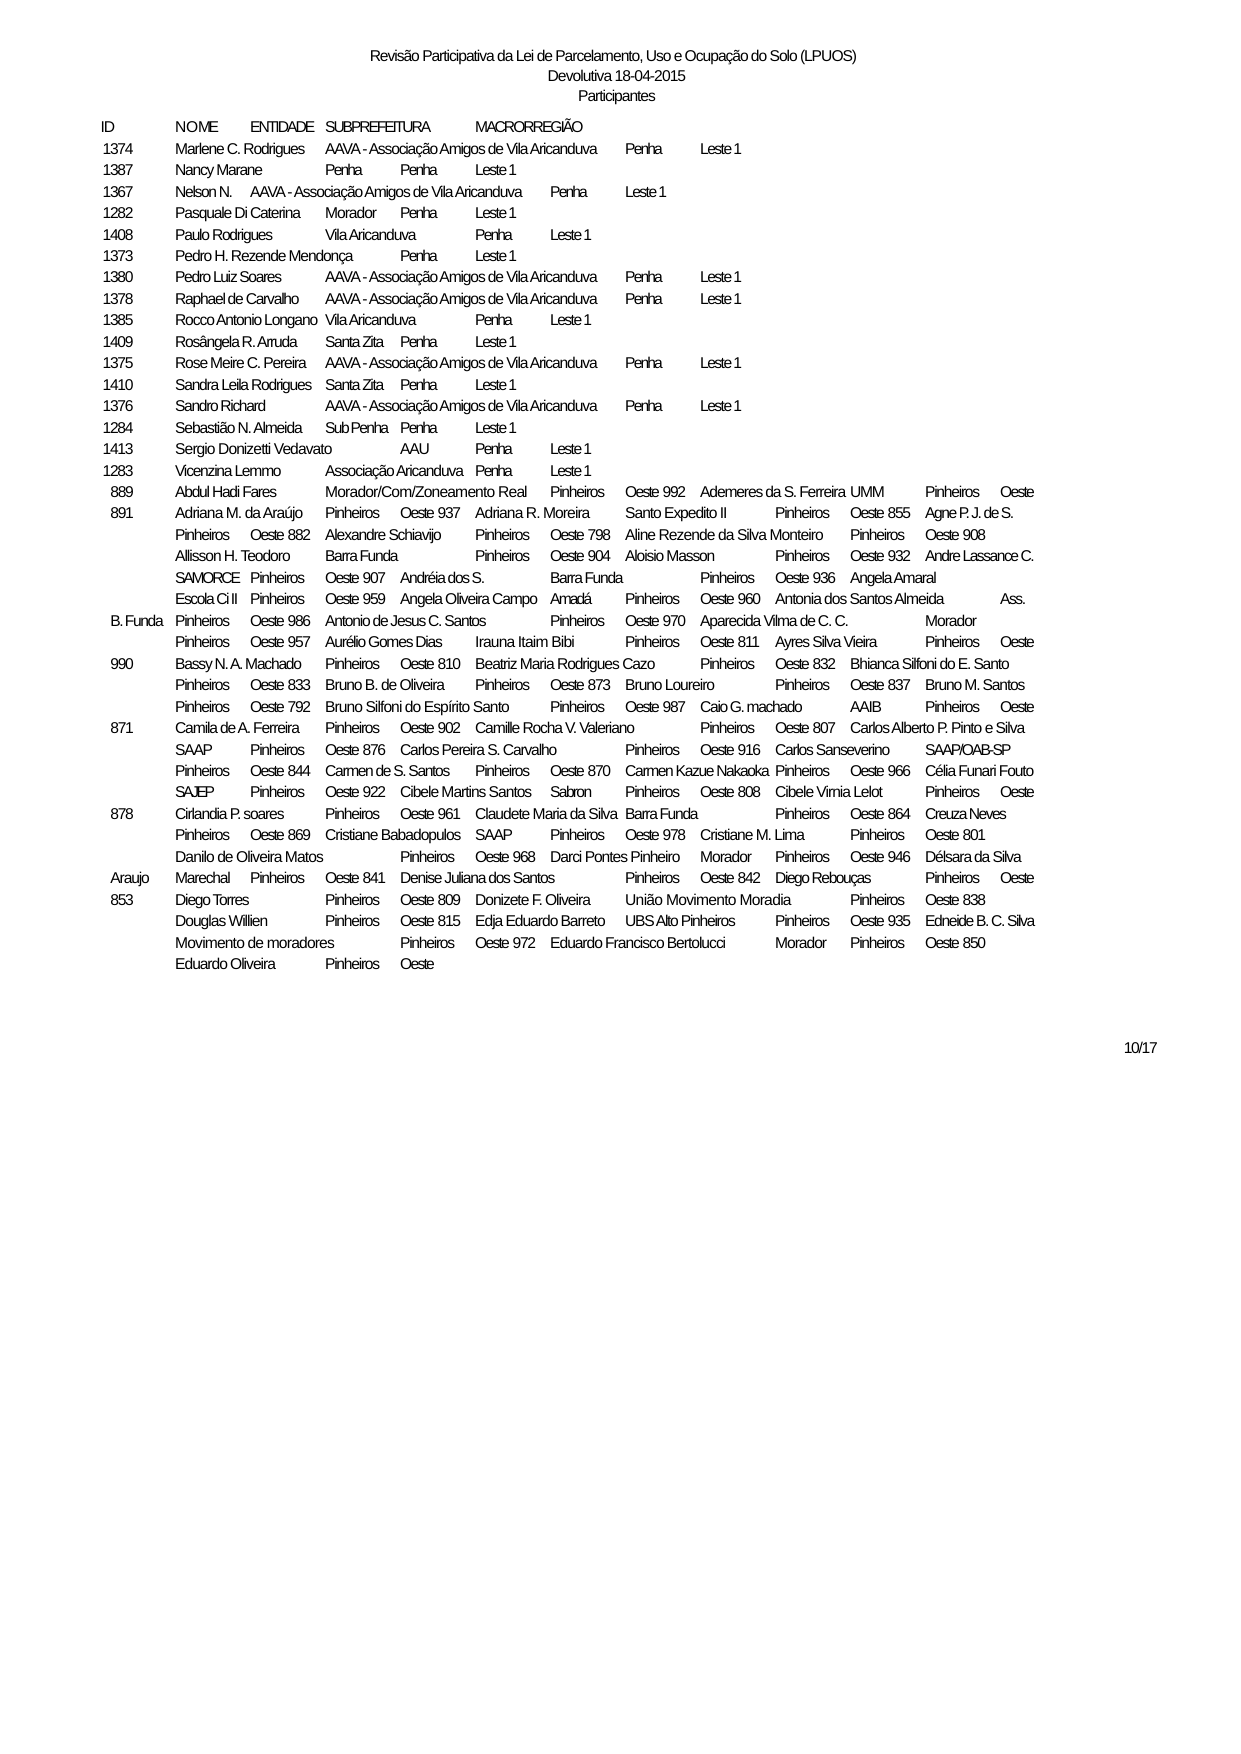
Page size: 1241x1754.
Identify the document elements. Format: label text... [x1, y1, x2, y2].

text 1380 Pedro Luiz Soares AAVA - Associação Amigos de Vila Aricanduva Penha Leste 1 [102, 266, 1043, 287]
text 1374 Marlene C. Rodrigues AAVA - Associação Amigos de Vila Aricanduva Penha Leste 1 [102, 137, 1043, 158]
text 1375 Rose Meire C. Pereira AAVA - Associação Amigos de Vila Aricanduva Penha Leste 1 [102, 352, 1043, 373]
text 1409 Rosângela R. Arruda Santa Zita Penha Leste 1 [102, 330, 1043, 352]
text 1408 Paulo Rodrigues Vila Aricanduva Penha Leste 1 [102, 223, 1043, 244]
text 1378 Raphael de Carvalho AAVA - Associação Amigos de Vila Aricanduva Penha Leste 1 [102, 287, 1043, 309]
text Devolutiva 18-04-2015 [369, 65, 740, 85]
text 889 Abdul Hadi Fares Morador/Com/Zoneamento Real Pinheiros Oeste 992 Ademeres da S. Ferreira UMM Pinheiros Oeste 891 Adriana M. da Araújo Pinheiros Oeste 937 Adriana R. Moreira Santo Expedito II Pinheiros Oeste 855 Agne P. J. de S. Pinheiros Oeste 882 Alexandre Schiavijo Pinheiros Oeste 798 Aline Rezende da Silva Monteiro Pinheiros Oeste 908 Allisson H. Teodoro Barra Funda Pinheiros Oeste 904 Aloisio Masson Pinheiros Oeste 932 Andre Lassance C. SAMORCE Pinheiros Oeste 907 Andréia dos S. Barra Funda Pinheiros Oeste 936 Angela Amaral Escola Ci II Pinheiros Oeste 959 Angela Oliveira Campo Amadá Pinheiros Oeste 960 Antonia dos Santos Almeida Ass. B. Funda Pinheiros Oeste 986 Antonio de Jesus C. Santos Pinheiros Oeste 970 Aparecida Vilma de C. C. Morador Pinheiros Oeste 957 Aurélio Gomes Dias Irauna Itaim Bibi Pinheiros Oeste 811 Ayres Silva Vieira Pinheiros Oeste 990 Bassy N. A. Machado Pinheiros Oeste 810 Beatriz Maria Rodrigues Cazo Pinheiros Oeste 832 Bhianca Silfoni do E. Santo Pinheiros Oeste 833 Bruno B. de Oliveira Pinheiros Oeste 873 Bruno Loureiro Pinheiros Oeste 837 Bruno M. Santos Pinheiros Oeste 792 Bruno Silfoni do Espírito Santo Pinheiros Oeste 987 Caio G. machado AAIB Pinheiros Oeste 871 Camila de A. Ferreira Pinheiros Oeste 902 Camille Rocha V. Valeriano Pinheiros Oeste 807 Carlos Alberto P. Pinto e Silva SAAP Pinheiros Oeste 876 Carlos Pereira S. Carvalho Pinheiros Oeste 916 Carlos Sanseverino SAAP/OAB-SP Pinheiros Oeste 844 Carmen de S. Santos Pinheiros Oeste 870 Carmen Kazue Nakaoka Pinheiros Oeste 966 Célia Funari Fouto SAJEP Pinheiros Oeste 922 Cibele Martins Santos Sabron Pinheiros Oeste 808 Cibele Virnia Lelot Pinheiros Oeste 878 Cirlandia P. soares Pinheiros Oeste 961 Claudete Maria da Silva Barra Funda Pinheiros Oeste 864 Creuza Neves Pinheiros Oeste 869 Cristiane Babadopulos SAAP Pinheiros Oeste 978 Cristiane M. Lima Pinheiros Oeste 801 Danilo de Oliveira Matos Pinheiros Oeste 968 Darci Pontes Pinheiro Morador Pinheiros Oeste 946 Délsara da Silva Araujo Marechal Pinheiros Oeste 841 Denise Juliana dos Santos Pinheiros Oeste 842 Diego Rebouças Pinheiros Oeste 853 Diego Torres Pinheiros Oeste 809 Donizete F. Oliveira União Movimento Moradia Pinheiros Oeste 838 Douglas Willien Pinheiros Oeste 815 Edja Eduardo Barreto UBS Alto Pinheiros Pinheiros Oeste 935 Edneide B. C. Silva Movimento de moradores Pinheiros Oeste 972 Eduardo Francisco Bertolucci Morador Pinheiros Oeste 850 Eduardo Oliveira Pinheiros Oeste [110, 480, 1036, 974]
text 1385 Rocco Antonio Longano Vila Aricanduva Penha Leste 1 [102, 309, 1043, 330]
text 1282 Pasquale Di Caterina Morador Penha Leste 1 [102, 201, 1043, 223]
text 1283 Vicenzina Lemmo Associação Aricanduva Penha Leste 1 [102, 459, 1043, 480]
text 1373 Pedro H. Rezende Mendonça Penha Leste 1 [102, 244, 1043, 266]
text Participantes [369, 85, 712, 106]
text ID N O ME ENTIDADE SUBPREFEITURA MACRORREGIÃO [100, 116, 1123, 137]
text 1410 Sandra Leila Rodrigues Santa Zita Penha Leste 1 [102, 373, 1043, 394]
text 1284 Sebastião N. Almeida Sub Penha Penha Leste 1 [102, 416, 1043, 437]
text 1376 Sandro Richard AAVA - Associação Amigos de Vila Aricanduva Penha Leste 1 [102, 394, 1043, 416]
text Revisão Participativa da Lei de Parcelamento, Uso e Ocupação do Solo (LPUOS) [369, 48, 900, 65]
text 1413 Sergio Donizetti Vedavato AAU Penha Leste 1 [102, 437, 1043, 459]
text 1367 Nelson N. AAVA - Associação Amigos de Vila Aricanduva Penha Leste 1 [102, 180, 1043, 201]
text 1387 Nancy Marane Penha Penha Leste 1 [102, 158, 1043, 180]
text 10/17 [1123, 1041, 1162, 1056]
